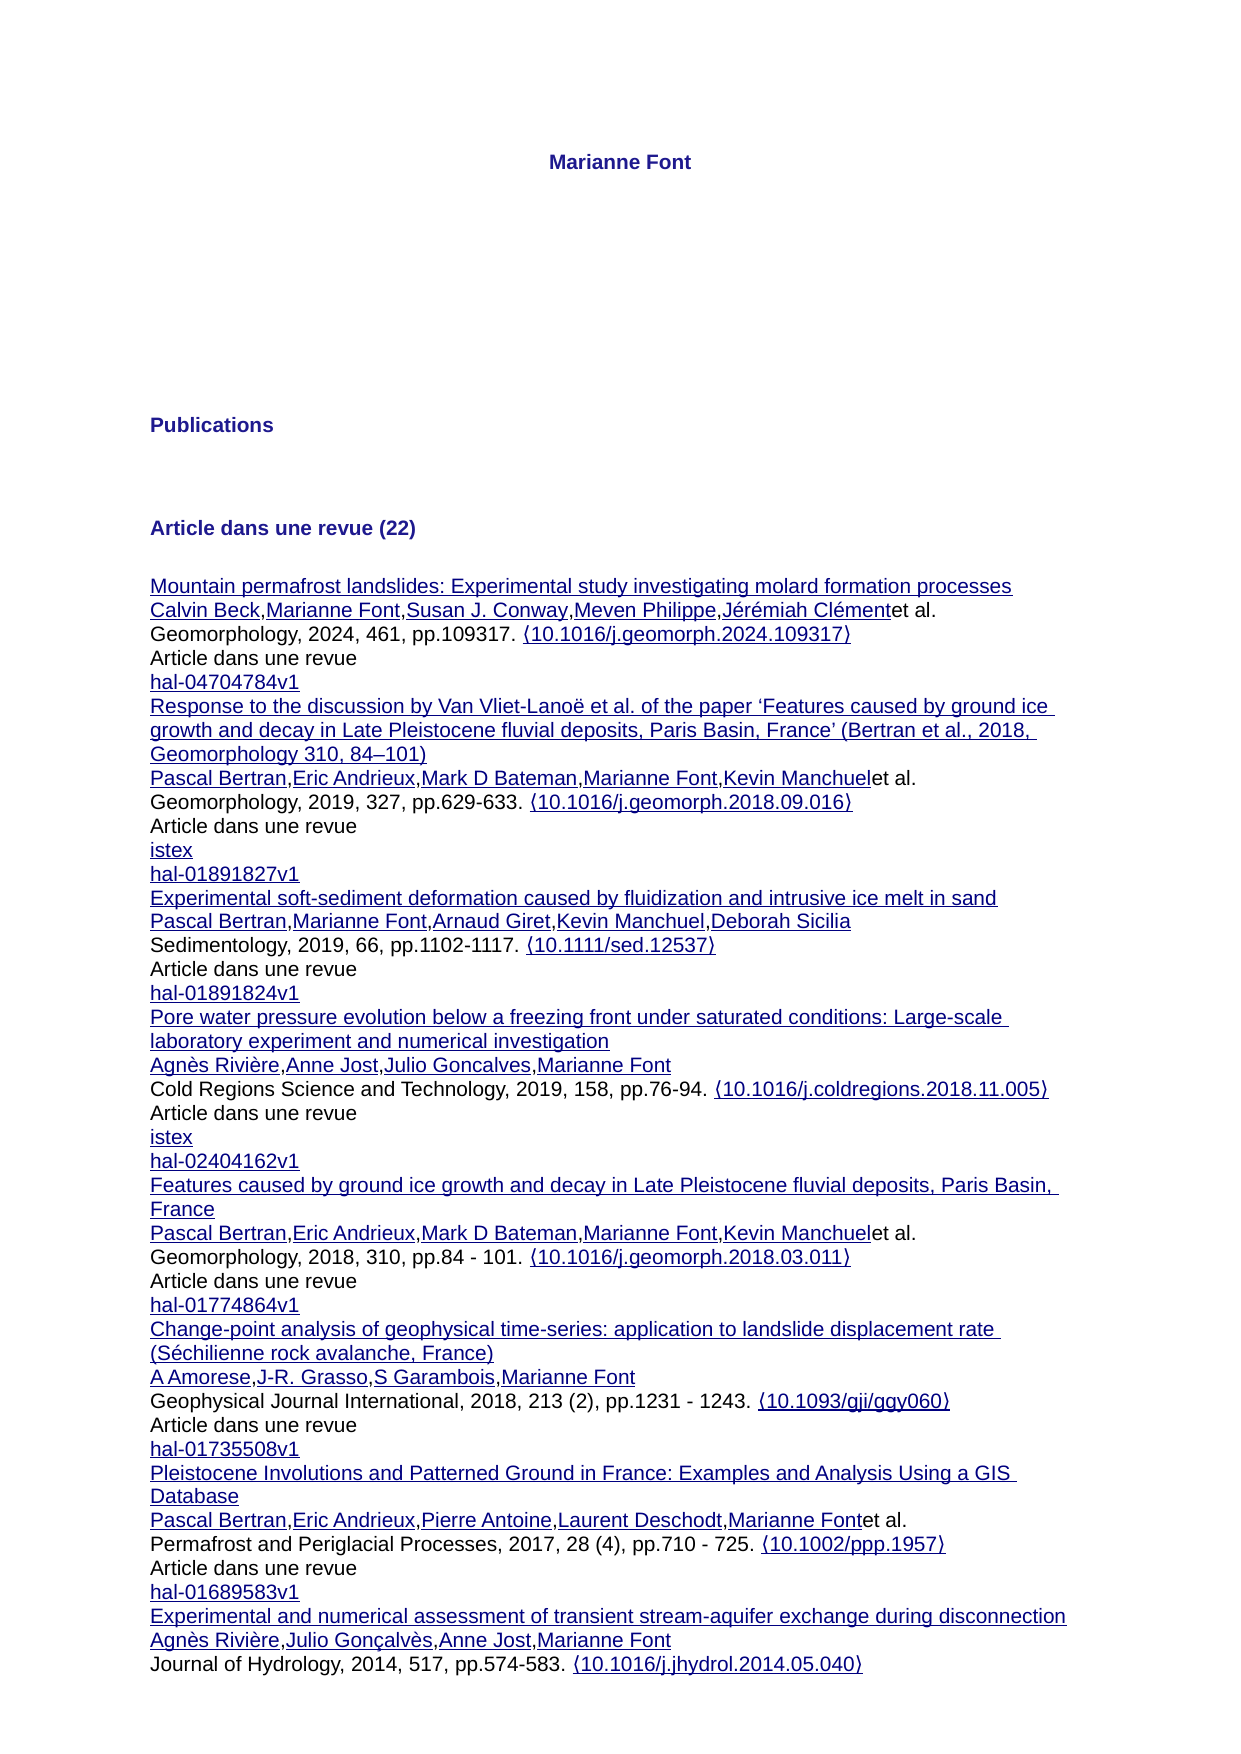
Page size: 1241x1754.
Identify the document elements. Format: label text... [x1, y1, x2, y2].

table_cell Pleistocene Involutions and Patterned Ground in France: Examples and Analysis Using a GIS Database Pascal Bertran,Eric Andrieux,Pierre Antoine,Laurent Deschodt,Marianne Fontet al. Permafrost and Periglacial Processes, 2017, 28 (4), pp.710 - 725. ⟨10.1002/ppp.1957⟩ Article dans une revue hal-01689583v1 [150, 1460, 1090, 1604]
table_header Mountain permafrost landslides: Experimental study investigating molard formation processes Calvin Beck,Marianne Font,Susan J. Conway,Meven Philippe,Jérémiah Clémentet al. Geomorphology, 2024, 461, pp.109317. ⟨10.1016/j.geomorph.2024.109317⟩ Article dans une revue hal-04704784v1 [150, 574, 1090, 694]
subtitle Marianne Font [150, 150, 1090, 174]
table_cell Experimental and numerical assessment of transient stream-aquifer exchange during disconnection Agnès Rivière,Julio Gonçalvès,Anne Jost,Marianne Font Journal of Hydrology, 2014, 517, pp.574-583. ⟨10.1016/j.jhydrol.2014.05.040⟩ [150, 1604, 1090, 1676]
subtitle Article dans une revue (22) [150, 516, 1090, 539]
table_cell Features caused by ground ice growth and decay in Late Pleistocene fluvial deposits, Paris Basin, France Pascal Bertran,Eric Andrieux,Mark D Bateman,Marianne Font,Kevin Manchuelet al. Geomorphology, 2018, 310, pp.84 - 101. ⟨10.1016/j.geomorph.2018.03.011⟩ Article dans une revue hal-01774864v1 [150, 1173, 1090, 1317]
table_cell Pore water pressure evolution below a freezing front under saturated conditions: Large-scale laboratory experiment and numerical investigation Agnès Rivière,Anne Jost,Julio Goncalves,Marianne Font Cold Regions Science and Technology, 2019, 158, pp.76-94. ⟨10.1016/j.coldregions.2018.11.005⟩ Article dans une revue istex hal-02404162v1 [150, 1005, 1090, 1173]
table_cell Change-point analysis of geophysical time-series: application to landslide displacement rate (Séchilienne rock avalanche, France) A Amorese,J-R. Grasso,S Garambois,Marianne Font Geophysical Journal International, 2018, 213 (2), pp.1231 - 1243. ⟨10.1093/gji/ggy060⟩ Article dans une revue hal-01735508v1 [150, 1317, 1090, 1460]
table_cell Experimental soft-sediment deformation caused by fluidization and intrusive ice melt in sand Pascal Bertran,Marianne Font,Arnaud Giret,Kevin Manchuel,Deborah Sicilia Sedimentology, 2019, 66, pp.1102-1117. ⟨10.1111/sed.12537⟩ Article dans une revue hal-01891824v1 [150, 885, 1090, 1005]
table_cell Response to the discussion by Van Vliet-Lanoë et al. of the paper ‘Features caused by ground ice growth and decay in Late Pleistocene fluvial deposits, Paris Basin, France’ (Bertran et al., 2018, Geomorphology 310, 84–101) Pascal Bertran,Eric Andrieux,Mark D Bateman,Marianne Font,Kevin Manchuelet al. Geomorphology, 2019, 327, pp.629-633. ⟨10.1016/j.geomorph.2018.09.016⟩ Article dans une revue istex hal-01891827v1 [150, 694, 1090, 885]
subtitle Publications [150, 412, 1090, 436]
